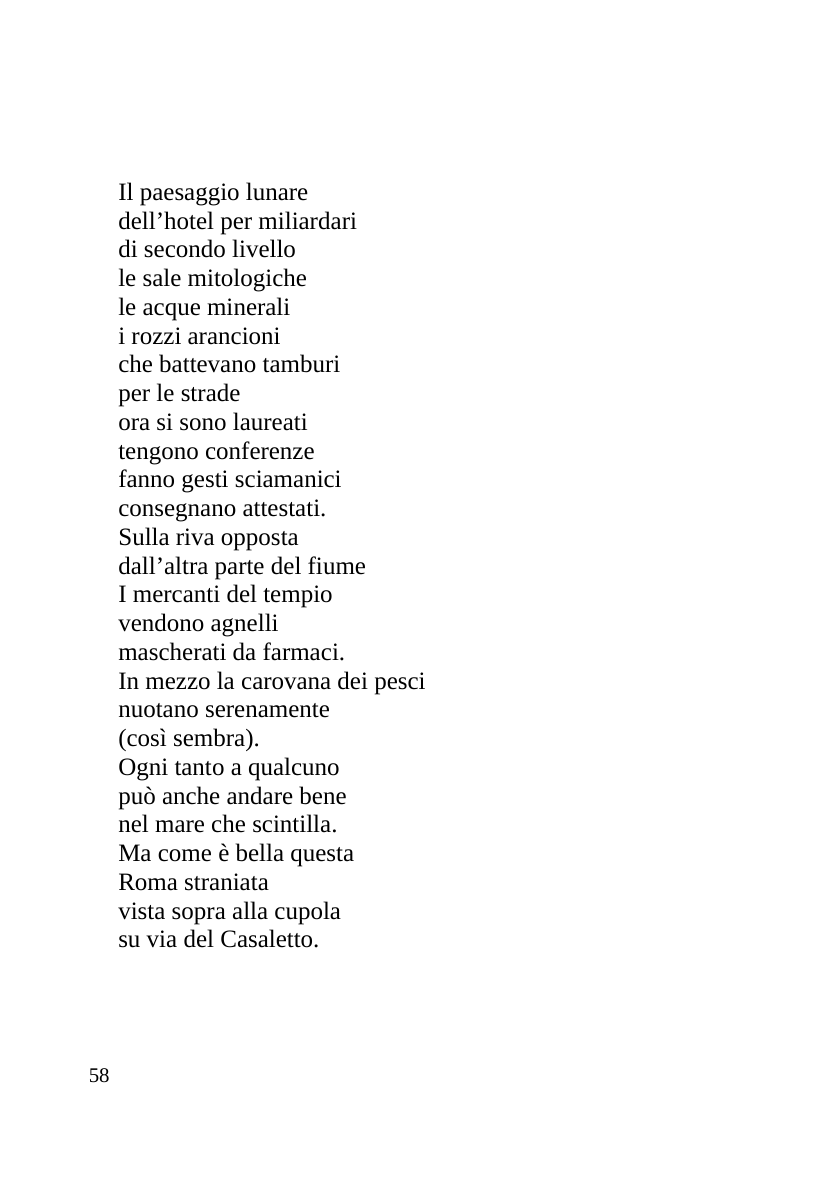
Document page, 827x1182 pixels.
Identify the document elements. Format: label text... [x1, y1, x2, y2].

text nuotano serenamente (così sembra). Ogni tanto a qualcuno può anche andare bene nel mare che scintilla. [118, 694, 738, 838]
text Il paesaggio lunare dell’hotel per miliardari di secondo livello le sale mitologiche le acque minerali i rozzi arancioni che battevano tamburi per le strade ora si sono laureati tengono conferenze fanno gesti sciamanici consegnano attestati. Sulla riva opposta dall’altra parte del fiume I mercanti del tempio vendono agnelli mascherati da farmaci. In mezzo la carovana dei pesci [118, 177, 738, 694]
text Ma come è bella questa Roma straniata vista sopra alla cupola su via del Casaletto. [118, 838, 738, 953]
